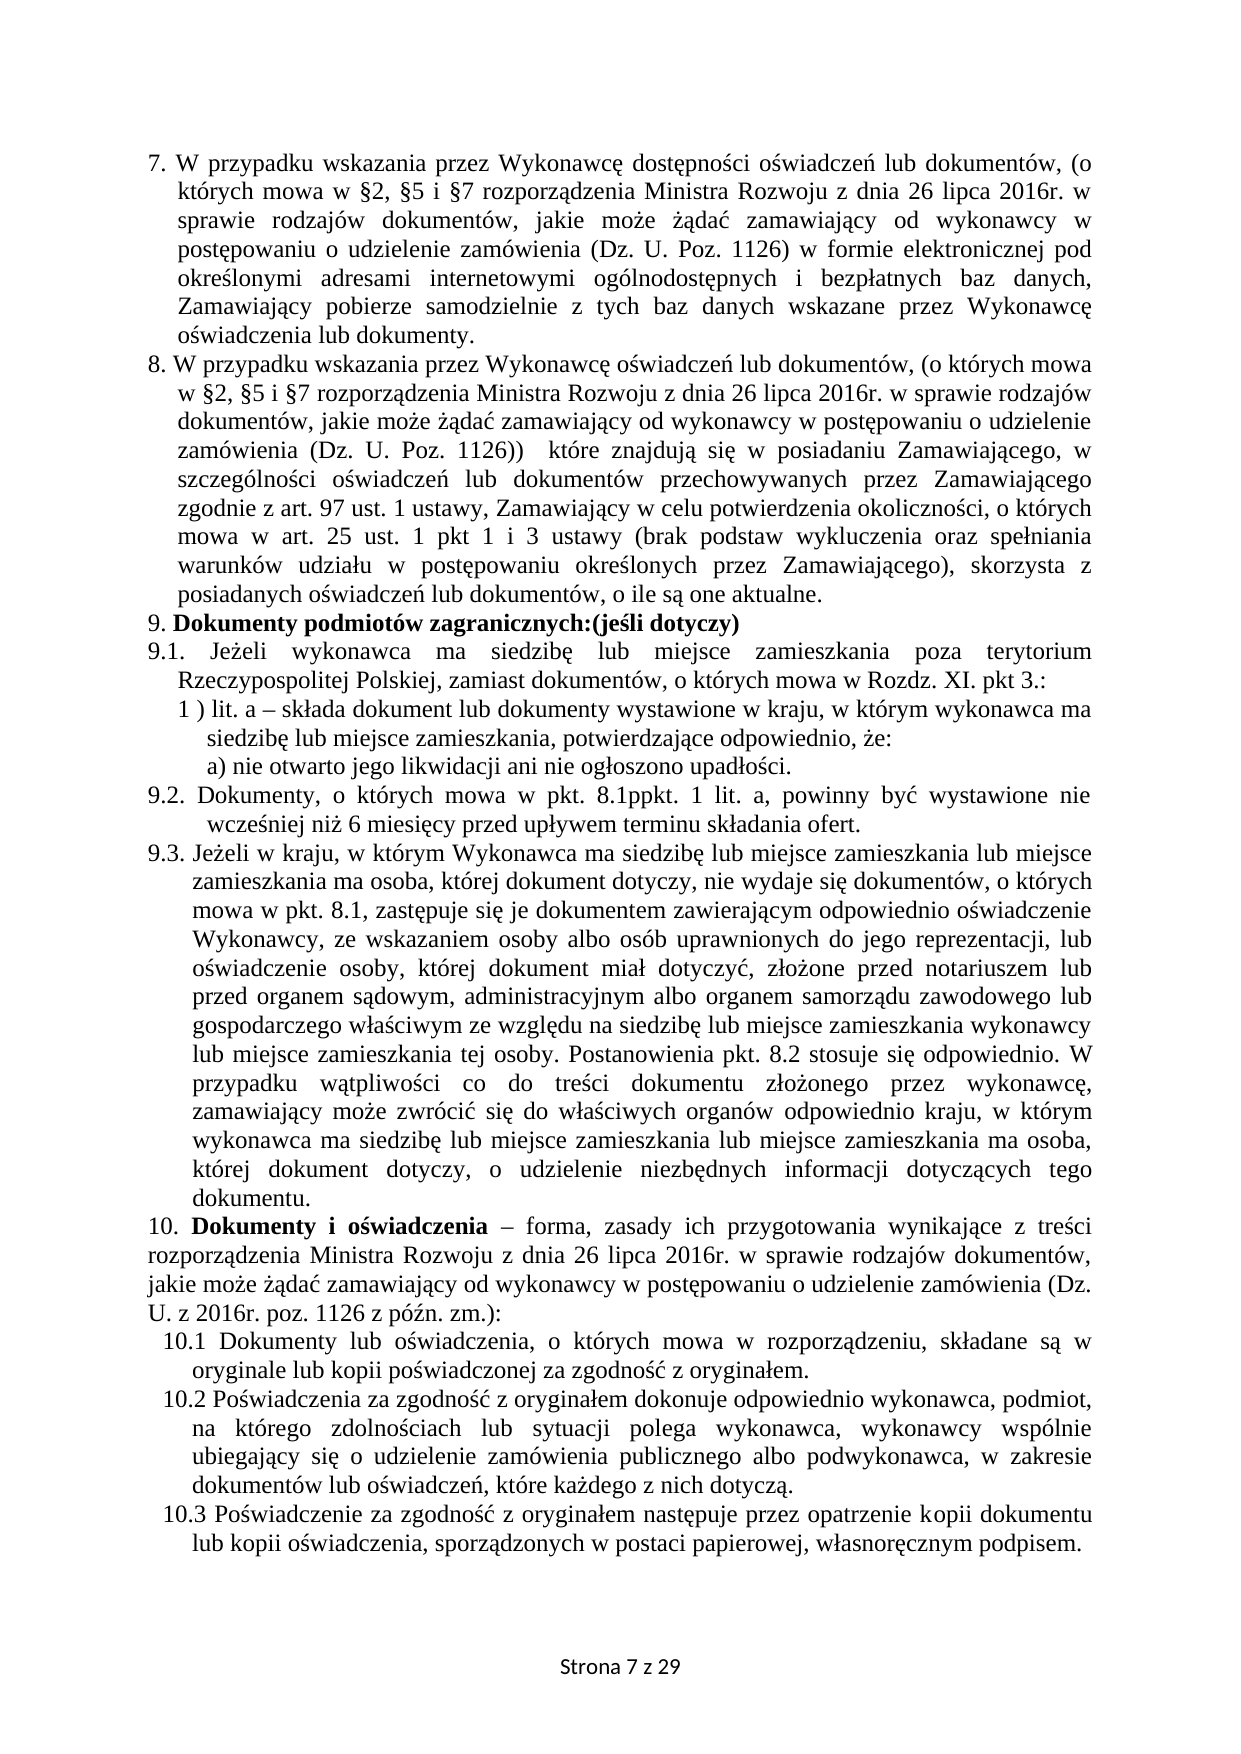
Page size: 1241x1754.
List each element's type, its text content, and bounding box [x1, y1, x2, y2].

text 9.2. Dokumenty, o których mowa w pkt. 8.1ppkt. 1 lit. a, powinny być wystawione nie wcześniej niż 6 miesięcy przed upływem terminu składania ofert. [148, 780, 1093, 838]
text 9. Dokumenty podmiotów zagranicznych:(jeśli dotyczy) [148, 608, 1093, 636]
text 10.1 Dokumenty lub oświadczenia, o których mowa w rozporządzeniu, składane są w oryginale lub kopii poświadczonej za zgodność z oryginałem. [162, 1326, 1093, 1384]
text 10.2 Poświadczenia za zgodność z oryginałem dokonuje odpowiednio wykonawca, podmiot, na którego zdolnościach lub sytuacji polega wykonawca, wykonawcy wspólnie ubiegający się o udzielenie zamówienia publicznego albo podwykonawca, w zakresie dokumentów lub oświadczeń, które każdego z nich dotyczą. [162, 1384, 1093, 1499]
text 1 ) lit. a – składa dokument lub dokumenty wystawione w kraju, w którym wykonawca ma siedzibę lub miejsce zamieszkania, potwierdzające odpowiednio, że: [177, 694, 1093, 751]
text 7. W przypadku wskazania przez Wykonawcę dostępności oświadczeń lub dokumentów, (o których mowa w §2, §5 i §7 rozporządzenia Ministra Rozwoju z dnia 26 lipca 2016r. w sprawie rodzajów dokumentów, jakie może żądać zamawiający od wykonawcy w postępowaniu o udzielenie zamówienia (Dz. U. Poz. 1126) w formie elektronicznej pod określonymi adresami internetowymi ogólnodostępnych i bezpłatnych baz danych, Zamawiający pobierze samodzielnie z tych baz danych wskazane przez Wykonawcę oświadczenia lub dokumenty. [148, 148, 1093, 349]
text 8. W przypadku wskazania przez Wykonawcę oświadczeń lub dokumentów, (o których mowa w §2, §5 i §7 rozporządzenia Ministra Rozwoju z dnia 26 lipca 2016r. w sprawie rodzajów dokumentów, jakie może żądać zamawiający od wykonawcy w postępowaniu o udzielenie zamówienia (Dz. U. Poz. 1126)) które znajdują się w posiadaniu Zamawiającego, w szczególności oświadczeń lub dokumentów przechowywanych przez Zamawiającego zgodnie z art. 97 ust. 1 ustawy, Zamawiający w celu potwierdzenia okoliczności, o których mowa w art. 25 ust. 1 pkt 1 i 3 ustawy (brak podstaw wykluczenia oraz spełniania warunków udziału w postępowaniu określonych przez Zamawiającego), skorzysta z posiadanych oświadczeń lub dokumentów, o ile są one aktualne. [148, 349, 1093, 608]
text 9.1. Jeżeli wykonawca ma siedzibę lub miejsce zamieszkania poza terytorium Rzeczypospolitej Polskiej, zamiast dokumentów, o których mowa w Rozdz. XI. pkt 3.: [148, 636, 1093, 694]
text 9.3. Jeżeli w kraju, w którym Wykonawca ma siedzibę lub miejsce zamieszkania lub miejsce zamieszkania ma osoba, której dokument dotyczy, nie wydaje się dokumentów, o których mowa w pkt. 8.1, zastępuje się je dokumentem zawierającym odpowiednio oświadczenie Wykonawcy, ze wskazaniem osoby albo osób uprawnionych do jego reprezentacji, lub oświadczenie osoby, której dokument miał dotyczyć, złożone przed notariuszem lub przed organem sądowym, administracyjnym albo organem samorządu zawodowego lub gospodarczego właściwym ze względu na siedzibę lub miejsce zamieszkania wykonawcy lub miejsce zamieszkania tej osoby. Postanowienia pkt. 8.2 stosuje się odpowiednio. W przypadku wątpliwości co do treści dokumentu złożonego przez wykonawcę, zamawiający może zwrócić się do właściwych organów odpowiednio kraju, w którym wykonawca ma siedzibę lub miejsce zamieszkania lub miejsce zamieszkania ma osoba, której dokument dotyczy, o udzielenie niezbędnych informacji dotyczących tego dokumentu. [148, 838, 1093, 1211]
text a) nie otwarto jego likwidacji ani nie ogłoszono upadłości. [207, 751, 1093, 780]
text 10. Dokumenty i oświadczenia – forma, zasady ich przygotowania wynikające z treści rozporządzenia Ministra Rozwoju z dnia 26 lipca 2016r. w sprawie rodzajów dokumentów, jakie może żądać zamawiający od wykonawcy w postępowaniu o udzielenie zamówienia (Dz. U. z 2016r. poz. 1126 z późn. zm.): [148, 1211, 1093, 1326]
text 10.3 Poświadczenie za zgodność z oryginałem następuje przez opatrzenie kopii dokumentu lub kopii oświadczenia, sporządzonych w postaci papierowej, własnoręcznym podpisem. [162, 1499, 1093, 1556]
